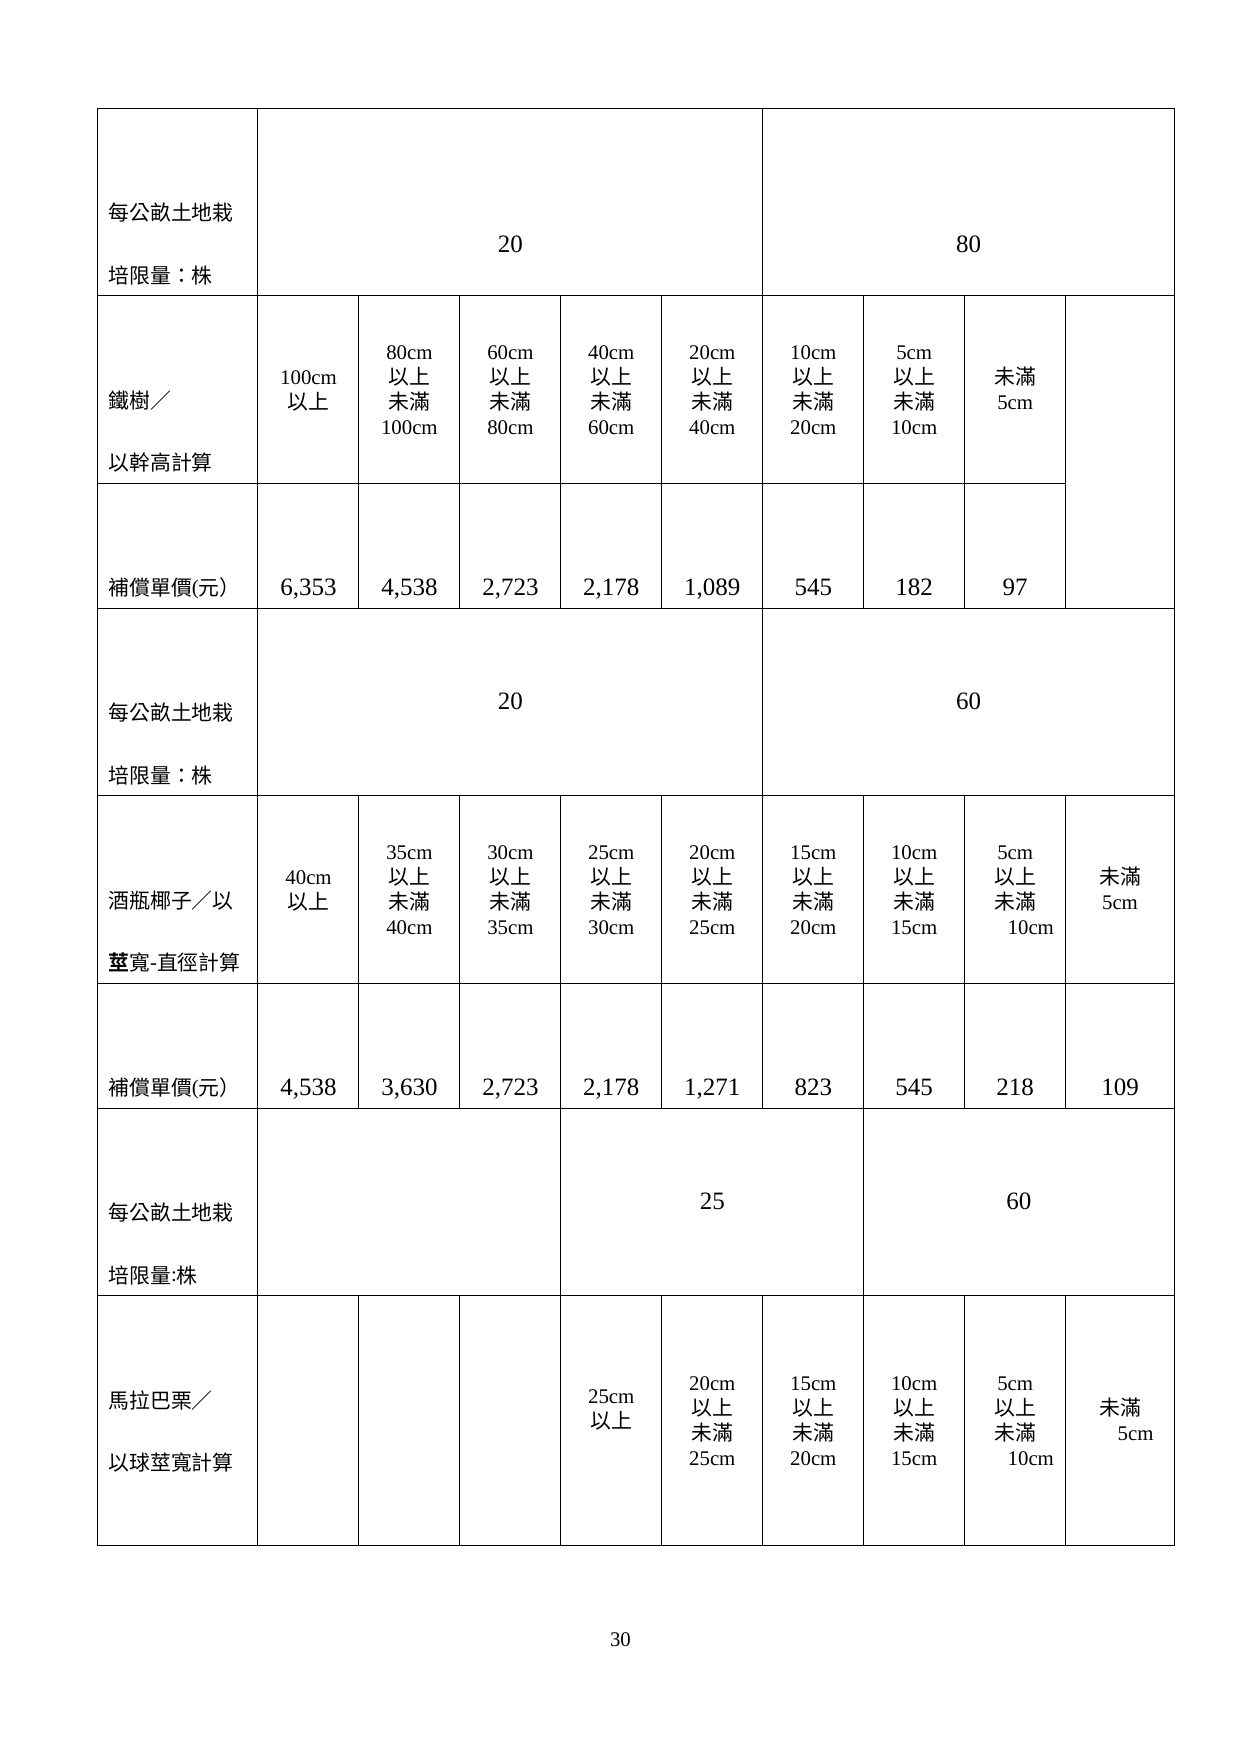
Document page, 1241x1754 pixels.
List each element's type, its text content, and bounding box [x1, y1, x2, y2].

table_cell 100cm 以上 [258, 296, 358, 483]
table_cell [460, 1296, 560, 1545]
table_cell 823 [763, 984, 863, 1108]
table_cell 10cm 以上 未滿 15cm [864, 796, 964, 983]
table_cell 182 [864, 484, 964, 608]
table_cell 25cm 以上 [561, 1296, 661, 1545]
table_cell 4,538 [359, 484, 459, 608]
table_cell 5cm 以上 未滿 10cm [965, 796, 1065, 983]
table_cell 40cm 以上 未滿 60cm [561, 296, 661, 483]
table_cell 20cm 以上 未滿 25cm [662, 796, 762, 983]
table_cell 酒瓶椰子／以莖寬-直徑計算 [98, 796, 257, 983]
table_cell 每公畝土地栽培限量:株 [98, 1109, 257, 1295]
table_header 80 [763, 109, 1174, 295]
table_cell 25cm 以上 未滿 30cm [561, 796, 661, 983]
table_cell 5cm 以上 未滿 10cm [965, 1296, 1065, 1545]
table_cell 109 [1066, 984, 1174, 1108]
table_cell 218 [965, 984, 1065, 1108]
table_cell 545 [864, 984, 964, 1108]
table_cell 60 [864, 1109, 1174, 1295]
table_cell 60 [763, 609, 1174, 795]
table_cell [258, 1296, 358, 1545]
table_cell 補償單價(元） [98, 984, 257, 1108]
table_cell 2,178 [561, 984, 661, 1108]
table_cell [359, 1296, 459, 1545]
table_cell 35cm 以上 未滿 40cm [359, 796, 459, 983]
table_cell 25 [561, 1109, 863, 1295]
table_cell 1,089 [662, 484, 762, 608]
table_cell 40cm 以上 [258, 796, 358, 983]
table_cell 545 [763, 484, 863, 608]
table_cell 80cm 以上 未滿 100cm [359, 296, 459, 483]
table_cell 15cm 以上 未滿 20cm [763, 796, 863, 983]
table_cell 3,630 [359, 984, 459, 1108]
table_cell 20cm 以上 未滿 40cm [662, 296, 762, 483]
table_cell 20 [258, 609, 762, 795]
table_cell 未滿 5cm [965, 296, 1065, 483]
table_cell 鐵樹／ 以幹高計算 [98, 296, 257, 483]
table_cell 每公畝土地栽培限量：株 [98, 609, 257, 795]
table_header 20 [258, 109, 762, 295]
table_cell 未滿 5cm [1066, 796, 1174, 983]
table_cell [258, 1109, 560, 1295]
table_cell 2,723 [460, 984, 560, 1108]
table_cell 6,353 [258, 484, 358, 608]
table_cell 15cm 以上 未滿 20cm [763, 1296, 863, 1545]
table_header 每公畝土地栽 培限量：株 [98, 109, 257, 295]
table_cell 4,538 [258, 984, 358, 1108]
table_cell 60cm 以上 未滿 80cm [460, 296, 560, 483]
table_cell 1,271 [662, 984, 762, 1108]
table_cell 未滿 5cm [1066, 1296, 1174, 1545]
table_cell 10cm 以上 未滿 15cm [864, 1296, 964, 1545]
table_cell [1066, 296, 1174, 608]
table_cell 2,178 [561, 484, 661, 608]
table_cell 補償單價(元） [98, 484, 257, 608]
table_cell 馬拉巴栗／ 以球莖寬計算 [98, 1296, 257, 1545]
table_cell 20cm 以上 未滿 25cm [662, 1296, 762, 1545]
table_cell 2,723 [460, 484, 560, 608]
table_cell 10cm 以上 未滿 20cm [763, 296, 863, 483]
table_cell 97 [965, 484, 1065, 608]
table_cell 5cm 以上 未滿 10cm [864, 296, 964, 483]
table_cell 30cm 以上 未滿 35cm [460, 796, 560, 983]
